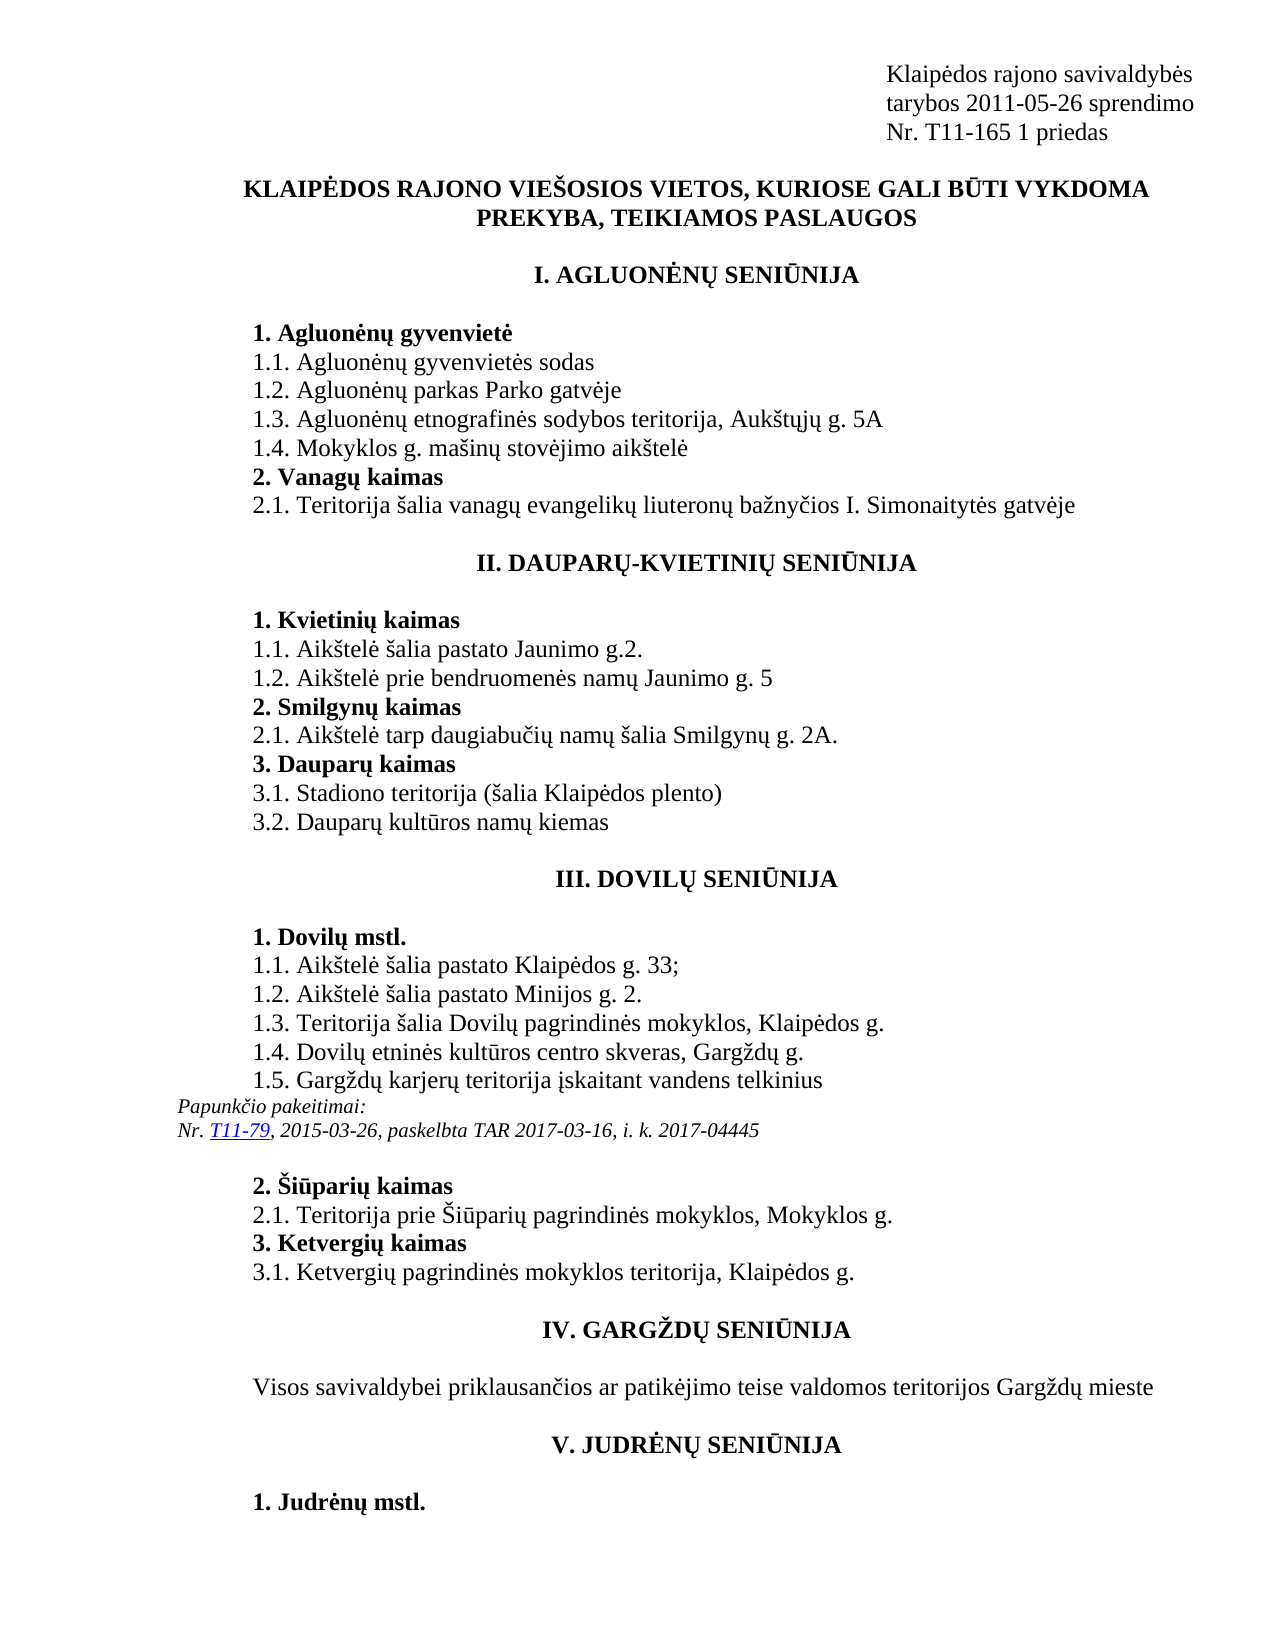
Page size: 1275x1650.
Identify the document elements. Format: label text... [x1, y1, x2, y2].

text Nr. T11-165 1 priedas [177, 117, 1216, 145]
text III. DOVILŲ SENIŪNIJA [177, 864, 1216, 893]
text 1.1. Agluonėnų gyvenvietės sodas [177, 347, 1216, 375]
text 3.1. Stadiono teritorija (šalia Klaipėdos plento) [177, 778, 1216, 807]
text 1.1. Aikštelė šalia pastato Jaunimo g.2. [177, 634, 1216, 663]
text I. AGLUONĖNŲ SENIŪNIJA [177, 260, 1216, 289]
text 1.2. Agluonėnų parkas Parko gatvėje [177, 375, 1216, 404]
text 1.5. Gargždų karjerų teritorija įskaitant vandens telkinius [177, 1065, 1216, 1094]
text Klaipėdos rajono savivaldybės [886, 59, 1216, 88]
text 3. Dauparų kaimas [177, 749, 1216, 778]
text 2.1. Aikštelė tarp daugiabučių namų šalia Smilgynų g. 2A. [177, 720, 1216, 749]
text II. DAUPARŲ-KVIETINIŲ SENIŪNIJA [177, 548, 1216, 577]
text 2. Šiūparių kaimas [177, 1171, 1216, 1200]
text 1.4. Dovilų etninės kultūros centro skveras, Gargždų g. [177, 1037, 1216, 1065]
text 2.1. Teritorija prie Šiūparių pagrindinės mokyklos, Mokyklos g. [177, 1200, 1216, 1228]
text 1. Dovilų mstl. [177, 922, 1216, 950]
text 1.2. Aikštelė prie bendruomenės namų Jaunimo g. 5 [177, 663, 1216, 692]
text tarybos 2011-05-26 sprendimo [177, 88, 1216, 117]
text 1. Kvietinių kaimas [177, 605, 1216, 634]
text KLAIPĖDOS RAJONO VIEŠOSIOS VIETOS, KURIOSE GALI BŪTI VYKDOMA PREKYBA, TEIKIAMOS PASLAUGOS [177, 174, 1216, 232]
text 1.3. Teritorija šalia Dovilų pagrindinės mokyklos, Klaipėdos g. [177, 1008, 1216, 1037]
text 1. Judrėnų mstl. [177, 1487, 1216, 1516]
text 3. Ketvergių kaimas [177, 1228, 1216, 1257]
text V. JUDRĖNŲ SENIŪNIJA [177, 1430, 1216, 1458]
text Papunkčio pakeitimai: [177, 1094, 1216, 1118]
text 1.4. Mokyklos g. mašinų stovėjimo aikštelė [177, 433, 1216, 462]
text 1.3. Agluonėnų etnografinės sodybos teritorija, Aukštųjų g. 5A [177, 404, 1216, 433]
text 1.1. Aikštelė šalia pastato Klaipėdos g. 33; [177, 950, 1216, 979]
text 2. Vanagų kaimas [177, 462, 1216, 490]
text 2.1. Teritorija šalia vanagų evangelikų liuteronų bažnyčios I. Simonaitytės gatvėje [177, 490, 1216, 519]
text 3.1. Ketvergių pagrindinės mokyklos teritorija, Klaipėdos g. [177, 1257, 1216, 1286]
text 2. Smilgynų kaimas [177, 692, 1216, 720]
text IV. GARGŽDŲ SENIŪNIJA [177, 1315, 1216, 1343]
text 3.2. Dauparų kultūros namų kiemas [177, 807, 1216, 835]
text 1.2. Aikštelė šalia pastato Minijos g. 2. [177, 979, 1216, 1008]
text Nr. T11-79, 2015-03-26, paskelbta TAR 2017-03-16, i. k. 2017-04445 [177, 1118, 1216, 1142]
text 1. Agluonėnų gyvenvietė [177, 318, 1216, 347]
text Visos savivaldybei priklausančios ar patikėjimo teise valdomos teritorijos Gargždų mieste [177, 1372, 1216, 1401]
